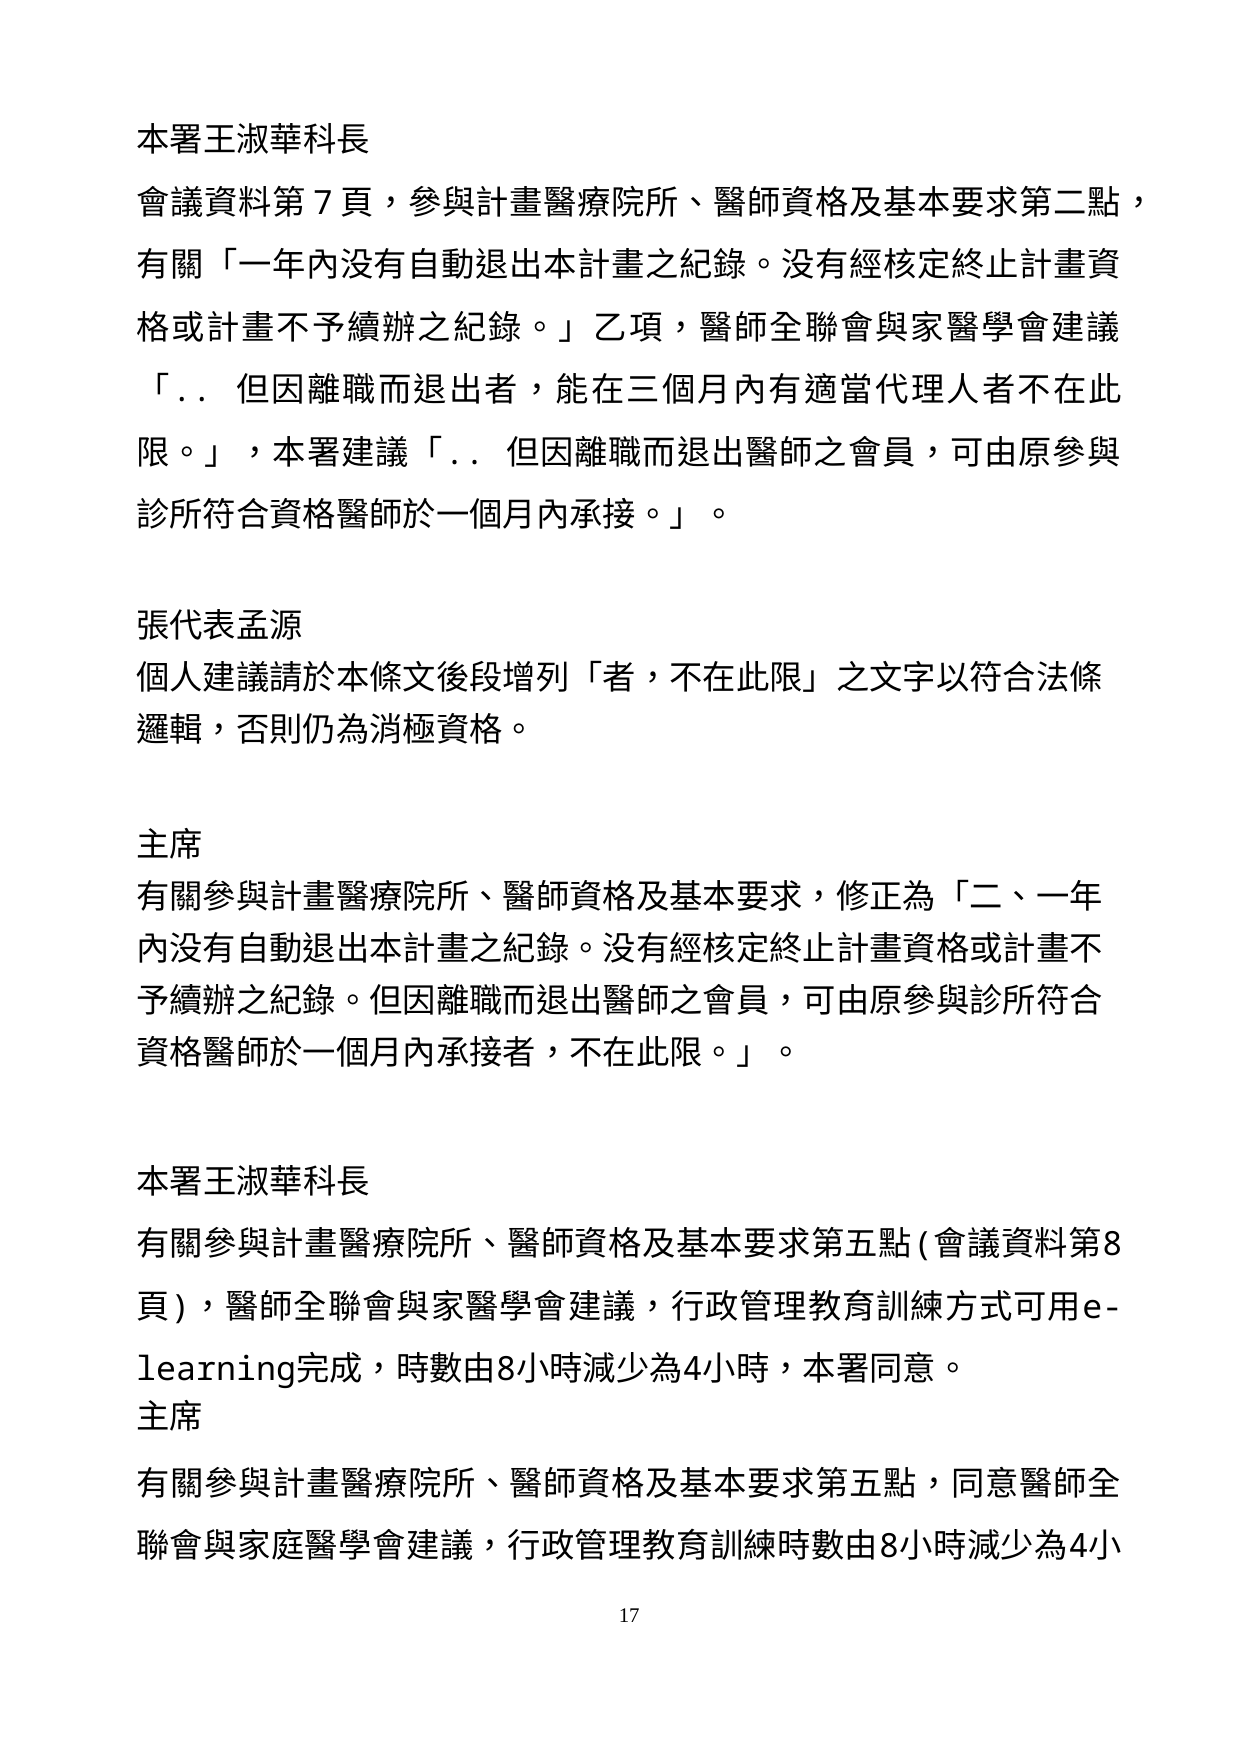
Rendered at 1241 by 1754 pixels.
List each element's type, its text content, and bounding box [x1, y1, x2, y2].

text 本署王淑華科長 [136, 96, 1122, 158]
text 有關參與計畫醫療院所、醫師資格及基本要求，修正為「二、一年內没有自動退出本計畫之紀錄。没有經核定終止計畫資格或計畫不予續辦之紀錄。但因離職而退出醫師之會員，可由原參與診所符合資格醫師於一個月內承接者，不在此限。」。 [136, 866, 1122, 1075]
text 有關參與計畫醫療院所、醫師資格及基本要求第五點，同意醫師全聯會與家庭醫學會建議，行政管理教育訓練時數由8小時減少為4小 [136, 1439, 1122, 1564]
text 會議資料第7頁，參與計畫醫療院所、醫師資格及基本要求第二點，有關「一年內没有自動退出本計畫之紀錄。没有經核定終止計畫資格或計畫不予續辦之紀錄。」乙項，醫師全聯會與家醫學會建議「.. 但因離職而退出者，能在三個月內有適當代理人者不在此限。」，本署建議「.. 但因離職而退出醫師之會員，可由原參與診所符合資格醫師於一個月內承接。」。 [136, 158, 1122, 533]
text 主席 [136, 1387, 1122, 1439]
text 主席 [136, 814, 1122, 866]
text 本署王淑華科長 [136, 1137, 1122, 1200]
text 個人建議請於本條文後段增列「者，不在此限」之文字以符合法條邏輯，否則仍為消極資格。 [136, 648, 1122, 752]
text 有關參與計畫醫療院所、醫師資格及基本要求第五點(會議資料第8頁)，醫師全聯會與家醫學會建議，行政管理教育訓練方式可用e-learning完成，時數由8小時減少為4小時，本署同意。 [136, 1200, 1122, 1387]
text 張代表孟源 [136, 596, 1122, 648]
